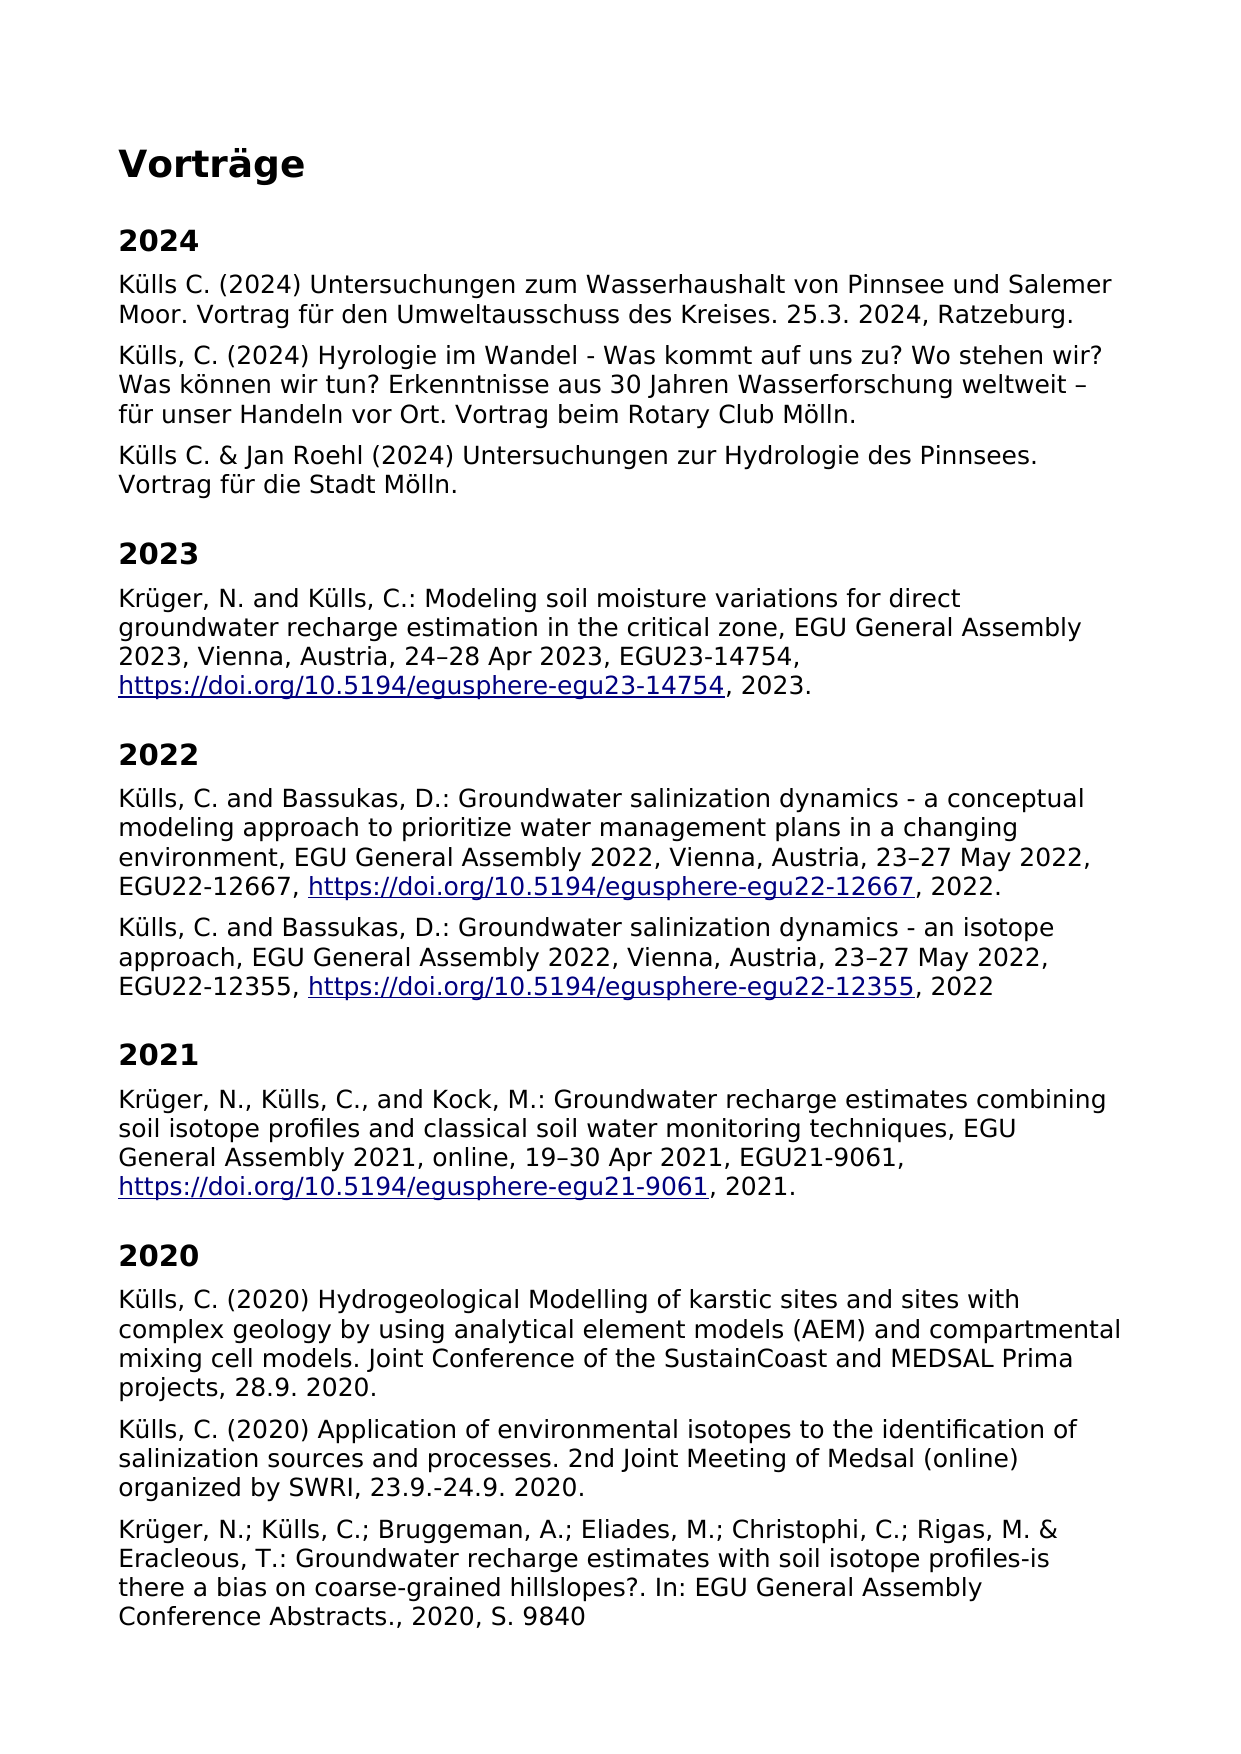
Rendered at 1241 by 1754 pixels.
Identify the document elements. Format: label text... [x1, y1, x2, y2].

text Külls C. (2024) Untersuchungen zum Wasserhaushalt von Pinnsee und Salemer Moor. Vortrag für den Umweltausschuss des Kreises. 25.3. 2024, Ratzeburg. [118, 271, 1122, 329]
text Külls, C. and Bassukas, D.: Groundwater salinization dynamics - a conceptual modeling approach to prioritize water management plans in a changing environment, EGU General Assembly 2022, Vienna, Austria, 23–27 May 2022, EGU22-12667, https://doi.org/10.5194/egusphere-egu22-12667, 2022. [118, 784, 1122, 901]
text Külls, C. (2024) Hyrologie im Wandel - Was kommt auf uns zu? Wo stehen wir? Was können wir tun? Erkenntnisse aus 30 Jahren Wasserforschung weltweit – für unser Handeln vor Ort. Vortrag beim Rotary Club Mölln. [118, 342, 1122, 429]
text Külls, C. and Bassukas, D.: Groundwater salinization dynamics - an isotope approach, EGU General Assembly 2022, Vienna, Austria, 23–27 May 2022, EGU22-12355, https://doi.org/10.5194/egusphere-egu22-12355, 2022 [118, 914, 1122, 1001]
subtitle Vorträge [118, 143, 1122, 187]
subtitle 2022 [118, 738, 1122, 772]
text Krüger, N.; Külls, C.; Bruggeman, A.; Eliades, M.; Christophi, C.; Rigas, M. & Eracleous, T.: Groundwater recharge estimates with soil isotope profiles-is there a bias on coarse-grained hillslopes?. In: EGU General Assembly Conference Abstracts., 2020, S. 9840 [118, 1515, 1122, 1632]
text Külls C. & Jan Roehl (2024) Untersuchungen zur Hydrologie des Pinnsees. Vortrag für die Stadt Mölln. [118, 442, 1122, 500]
text Külls, C. (2020) Application of environmental isotopes to the identification of salinization sources and processes. 2nd Joint Meeting of Medsal (online) organized by SWRI, 23.9.-24.9. 2020. [118, 1415, 1122, 1502]
text Krüger, N., Külls, C., and Kock, M.: Groundwater recharge estimates combining soil isotope profiles and classical soil water monitoring techniques, EGU General Assembly 2021, online, 19–30 Apr 2021, EGU21-9061, https://doi.org/10.5194/egusphere-egu21-9061, 2021. [118, 1085, 1122, 1202]
subtitle 2023 [118, 537, 1122, 571]
text Krüger, N. and Külls, C.: Modeling soil moisture variations for direct groundwater recharge estimation in the critical zone, EGU General Assembly 2023, Vienna, Austria, 24–28 Apr 2023, EGU23-14754, https://doi.org/10.5194/egusphere-egu23-14754, 2023. [118, 584, 1122, 701]
subtitle 2020 [118, 1239, 1122, 1273]
subtitle 2021 [118, 1039, 1122, 1073]
text Külls, C. (2020) Hydrogeological Modelling of karstic sites and sites with complex geology by using analytical element models (AEM) and compartmental mixing cell models. Joint Conference of the SustainCoast and MEDSAL Prima projects, 28.9. 2020. [118, 1286, 1122, 1402]
subtitle 2024 [118, 224, 1122, 258]
